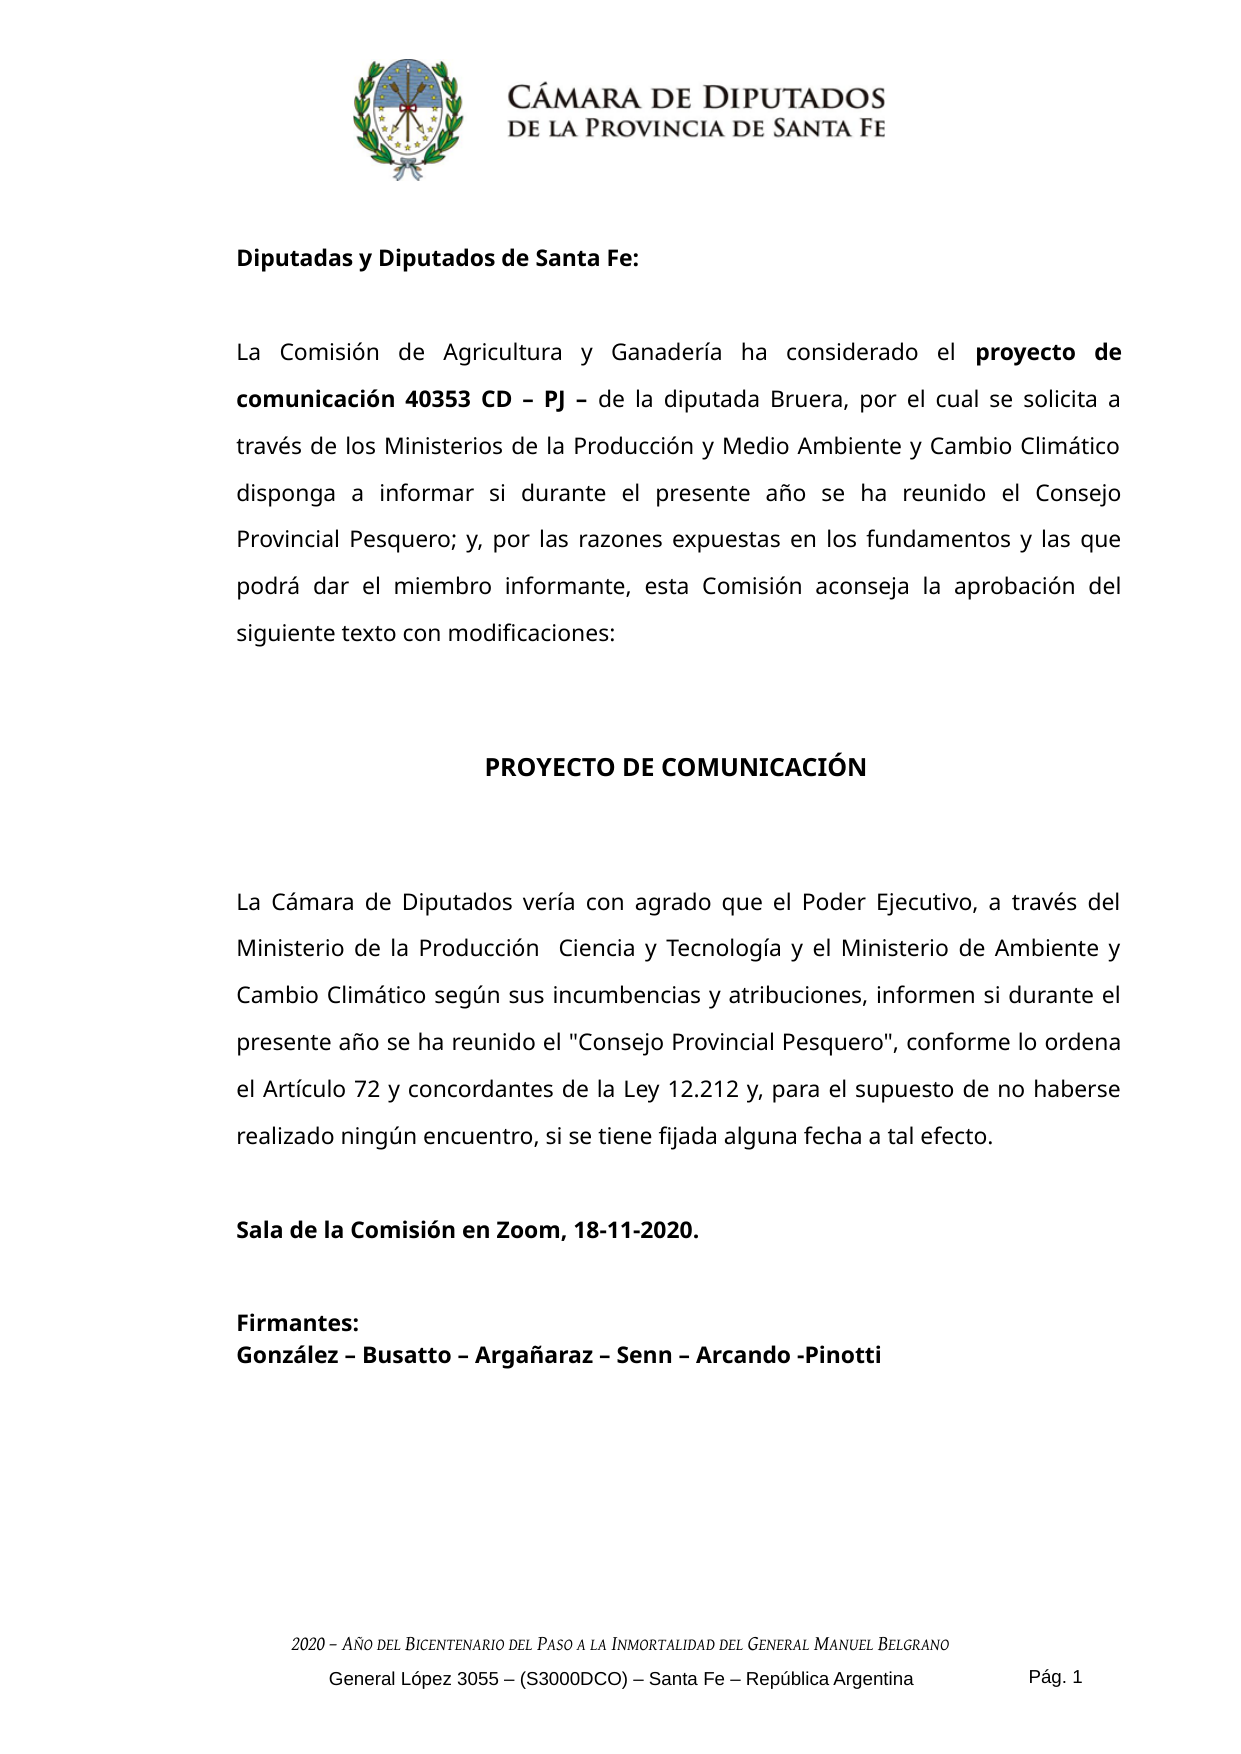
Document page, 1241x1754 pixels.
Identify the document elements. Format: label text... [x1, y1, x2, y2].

text Firmantes: [236, 1307, 1122, 1338]
text La Cámara de Diputados vería con agrado que el Poder Ejecutivo, a través del Ministerio de la Producción Ciencia y Tecnología y el Ministerio de Ambiente y Cambio Climático según sus incumbencias y atribuciones, informen si durante el presente año se ha reunido el "Consejo Provincial Pesquero", conforme lo ordena el Artículo 72 y concordantes de la Ley 12.212 y, para el supuesto de no haberse realizado ningún encuentro, si se tiene fijada alguna fecha a tal efecto. [236, 885, 1122, 1151]
text Sala de la Comisión en Zoom, 18-11-2020. [236, 1213, 1122, 1245]
text La Comisión de Agricultura y Ganadería ha considerado el proyecto de comunicación 40353 CD – PJ – de la diputada Bruera, por el cual se solicita a través de los Ministerios de la Producción y Medio Ambiente y Cambio Climático disponga a informar si durante el presente año se ha reunido el Consejo Provincial Pesquero; y, por las razones expuestas en los fundamentos y las que podrá dar el miembro informante, esta Comisión aconseja la aprobación del siguiente texto con modificaciones: [236, 336, 1122, 648]
text Diputadas y Diputados de Santa Fe: [236, 242, 1122, 273]
text González – Busatto – Argañaraz – Senn – Arcando -Pinotti [236, 1338, 1122, 1370]
text PROYECTO DE COMUNICACIÓN [236, 749, 1122, 783]
